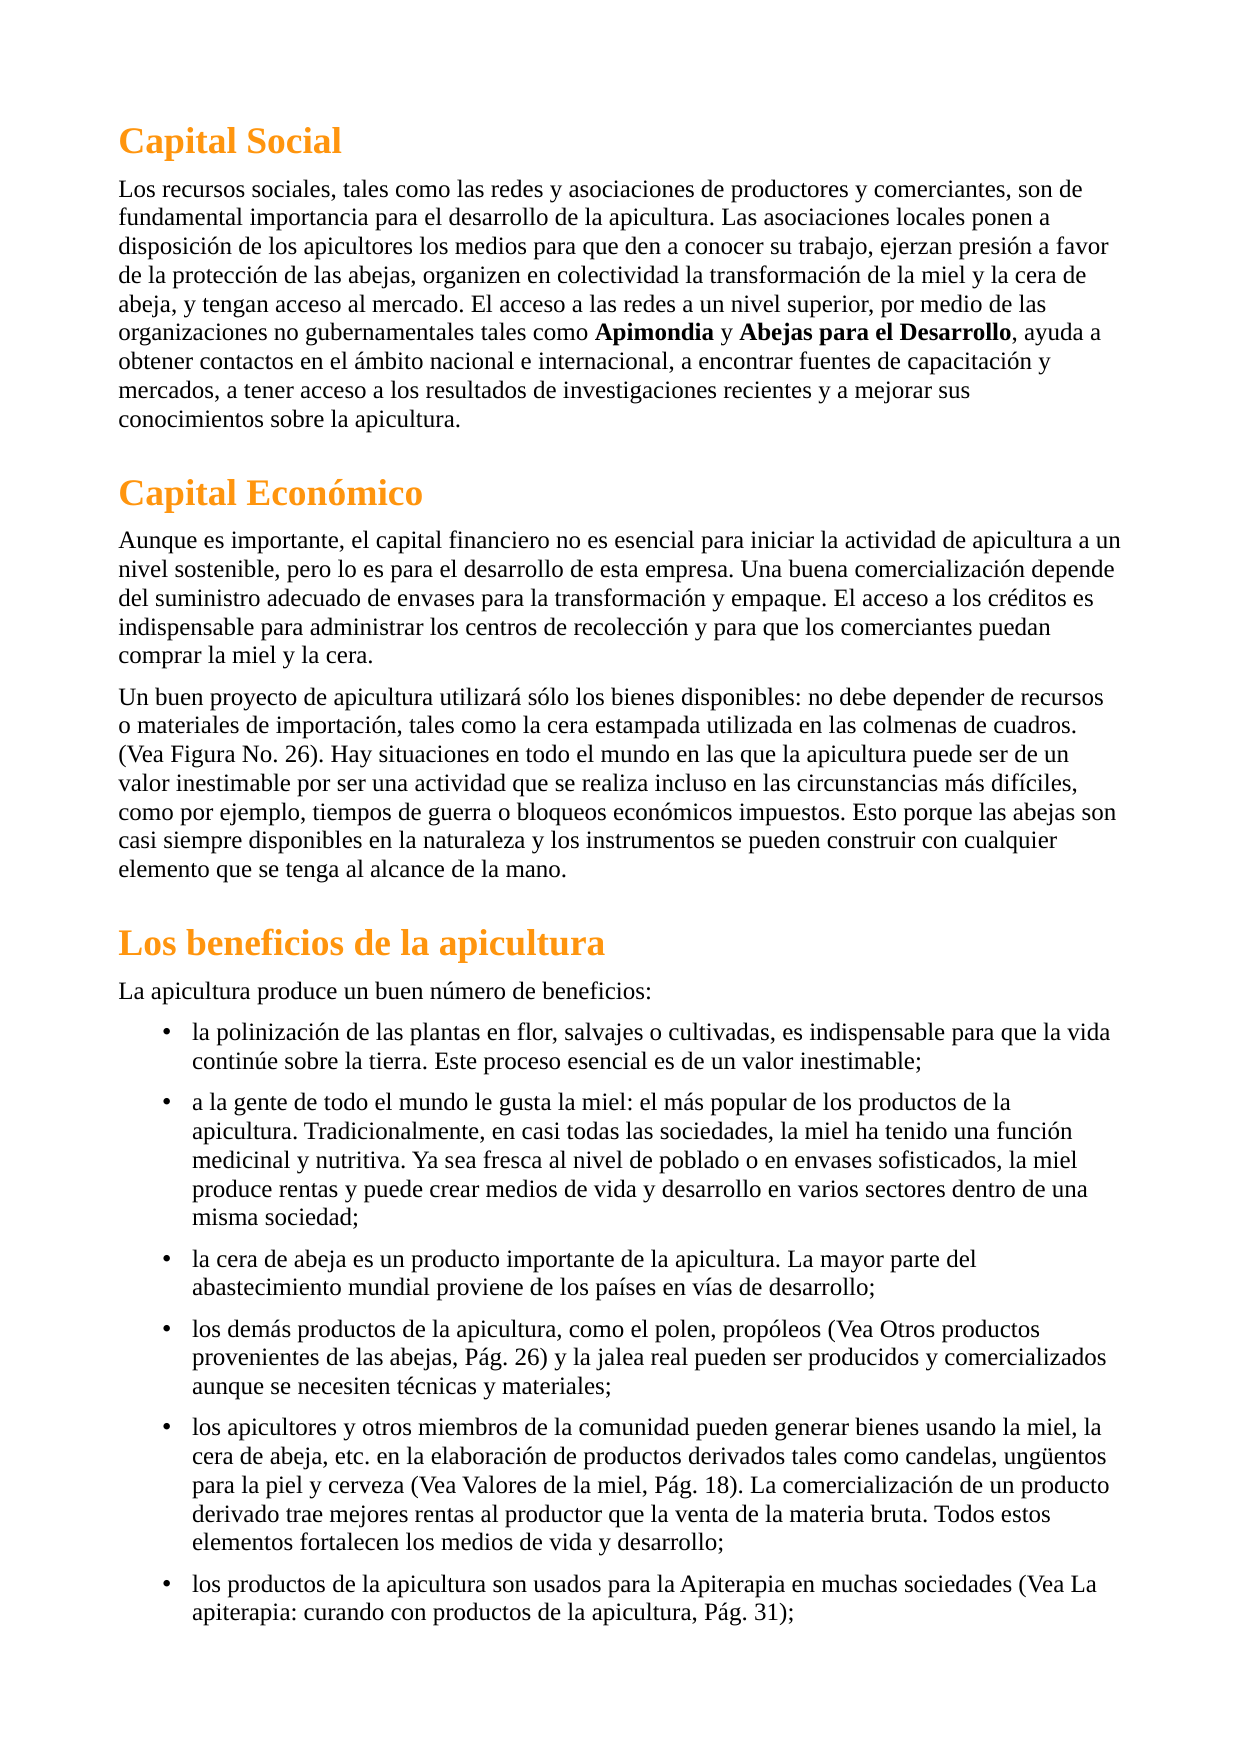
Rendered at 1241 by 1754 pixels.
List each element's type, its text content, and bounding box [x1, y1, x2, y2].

subtitle Capital Económico [118, 470, 1122, 513]
list la cera de abeja es un producto importante de la apicultura. La mayor parte del abastecimiento mundial proviene de los países en vías de desarrollo; [162, 1244, 1122, 1301]
list los demás productos de la apicultura, como el polen, propóleos (Vea Otros productos provenientes de las abejas, Pág. 26) y la jalea real pueden ser producidos y comercializados aunque se necesiten técnicas y materiales; [162, 1314, 1122, 1400]
subtitle Los beneficios de la apicultura [118, 921, 1122, 964]
text Aunque es importante, el capital financiero no es esencial para iniciar la actividad de apicultura a un nivel sostenible, pero lo es para el desarrollo de esta empresa. Una buena comercialización depende del suministro adecuado de envases para la transformación y empaque. El acceso a los créditos es indispensable para administrar los centros de recolección y para que los comerciantes puedan comprar la miel y la cera. [118, 526, 1122, 669]
text Un buen proyecto de apicultura utilizará sólo los bienes disponibles: no debe depender de recursos o materiales de importación, tales como la cera estampada utilizada en las colmenas de cuadros. (Vea Figura No. 26). Hay situaciones en todo el mundo en las que la apicultura puede ser de un valor inestimable por ser una actividad que se realiza incluso en las circunstancias más difíciles, como por ejemplo, tiempos de guerra o bloqueos económicos impuestos. Esto porque las abejas son casi siempre disponibles en la naturaleza y los instrumentos se pueden construir con cualquier elemento que se tenga al alcance de la mano. [118, 682, 1122, 883]
list la polinización de las plantas en flor, salvajes o cultivadas, es indispensable para que la vida continúe sobre la tierra. Este proceso esencial es de un valor inestimable; [162, 1017, 1122, 1075]
list a la gente de todo el mundo le gusta la miel: el más popular de los productos de la apicultura. Tradicionalmente, en casi todas las sociedades, la miel ha tenido una función medicinal y nutritiva. Ya sea fresca al nivel de poblado o en envases sofisticados, la miel produce rentas y puede crear medios de vida y desarrollo en varios sectores dentro de una misma sociedad; [162, 1087, 1122, 1231]
subtitle Capital Social [118, 118, 1122, 161]
list los productos de la apicultura son usados para la Apiterapia en muchas sociedades (Vea La apiterapia: curando con productos de la apicultura, Pág. 31); [162, 1569, 1122, 1626]
text Los recursos sociales, tales como las redes y asociaciones de productores y comerciantes, son de fundamental importancia para el desarrollo de la apicultura. Las asociaciones locales ponen a disposición de los apicultores los medios para que den a conocer su trabajo, ejerzan presión a favor de la protección de las abejas, organizen en colectividad la transformación de la miel y la cera de abeja, y tengan acceso al mercado. El acceso a las redes a un nivel superior, por medio de las organizaciones no gubernamentales tales como Apimondia y Abejas para el Desarrollo, ayuda a obtener contactos en el ámbito nacional e internacional, a encontrar fuentes de capacitación y mercados, a tener acceso a los resultados de investigaciones recientes y a mejorar sus conocimientos sobre la apicultura. [118, 174, 1122, 432]
text La apicultura produce un buen número de beneficios: [118, 976, 1122, 1005]
list los apicultores y otros miembros de la comunidad pueden generar bienes usando la miel, la cera de abeja, etc. en la elaboración de productos derivados tales como candelas, ungüentos para la piel y cerveza (Vea Valores de la miel, Pág. 18). La comercialización de un producto derivado trae mejores rentas al productor que la venta de la materia bruta. Todos estos elementos fortalecen los medios de vida y desarrollo; [162, 1412, 1122, 1556]
